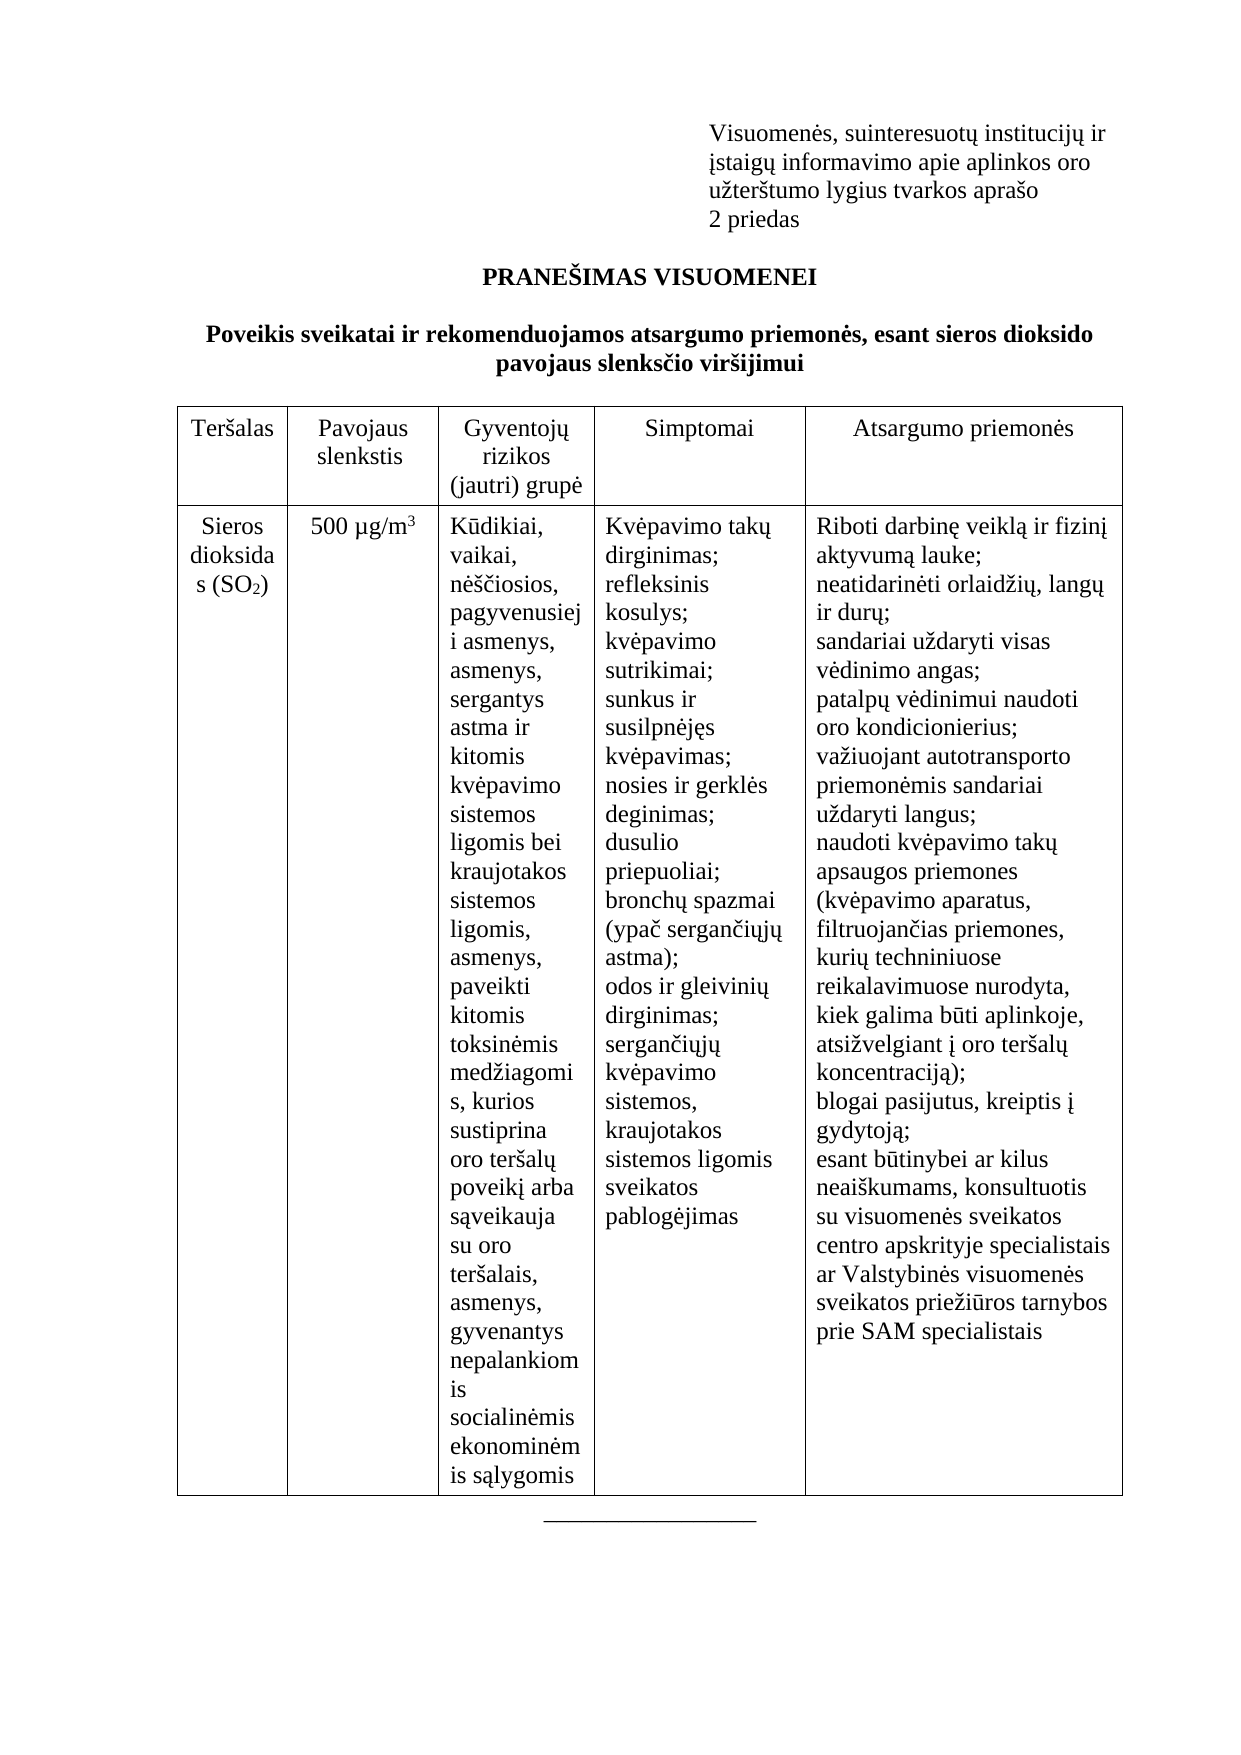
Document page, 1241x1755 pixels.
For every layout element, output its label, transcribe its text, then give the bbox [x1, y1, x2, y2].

table_header Gyventojų rizikos (jautri) grupė [439, 407, 594, 505]
text užterštumo lygius tvarkos aprašo [177, 176, 1122, 204]
table_header Pavojaus slenkstis [288, 407, 438, 505]
text 2 priedas [177, 204, 1122, 233]
text Poveikis sveikatai ir rekomenduojamos atsargumo priemonės, esant sieros dioksido pavojaus slenksčio viršijimui [177, 319, 1122, 377]
table_cell Kūdikiai, vaikai, nėščiosios, pagyvenusieji asmenys, asmenys, sergantys astma ir kitomis kvėpavimo sistemos ligomis bei kraujotakos sistemos ligomis, asmenys, paveikti kitomis toksinėmis medžiagomis, kurios sustiprina oro teršalų poveikį arba sąveikauja su oro teršalais, asmenys, gyvenantys nepalankiomis socialinėmis ekonominėmis sąlygomis [439, 506, 594, 1495]
text PRANEŠIMAS VISUOMENEI [177, 262, 1122, 291]
table_cell 500 µg/m3 [288, 506, 438, 1495]
table_cell Riboti darbinę veiklą ir fizinį aktyvumą lauke; neatidarinėti orlaidžių, langų ir durų; sandariai uždaryti visas vėdinimo angas; patalpų vėdinimui naudoti oro kondicionierius; važiuojant autotransporto priemonėmis sandariai uždaryti langus; naudoti kvėpavimo takų apsaugos priemones (kvėpavimo aparatus, filtruojančias priemones, kurių techniniuose reikalavimuose nurodyta, kiek galima būti aplinkoje, atsižvelgiant į oro teršalų koncentraciją); blogai pasijutus, kreiptis į gydytoją; esant būtinybei ar kilus neaiškumams, konsultuotis su visuomenės sveikatos centro apskrityje specialistais ar Valstybinės visuomenės sveikatos priežiūros tarnybos prie SAM specialistais [806, 506, 1122, 1495]
table_header Teršalas [178, 407, 287, 505]
table_header Atsargumo priemonės [806, 407, 1122, 505]
text įstaigų informavimo apie aplinkos oro [177, 147, 1122, 176]
text Visuomenės, suinteresuotų institucijų ir [709, 118, 1122, 147]
table_cell Sieros dioksidas (SO2) [178, 506, 287, 1495]
table_header Simptomai [595, 407, 805, 505]
table_cell Kvėpavimo takų dirginimas; refleksinis kosulys; kvėpavimo sutrikimai; sunkus ir susilpnėjęs kvėpavimas; nosies ir gerklės deginimas; dusulio priepuoliai; bronchų spazmai (ypač sergančiųjų astma); odos ir gleivinių dirginimas; sergančiųjų kvėpavimo sistemos, kraujotakos sistemos ligomis sveikatos pablogėjimas [595, 506, 805, 1495]
text _________________ [177, 1496, 1122, 1524]
